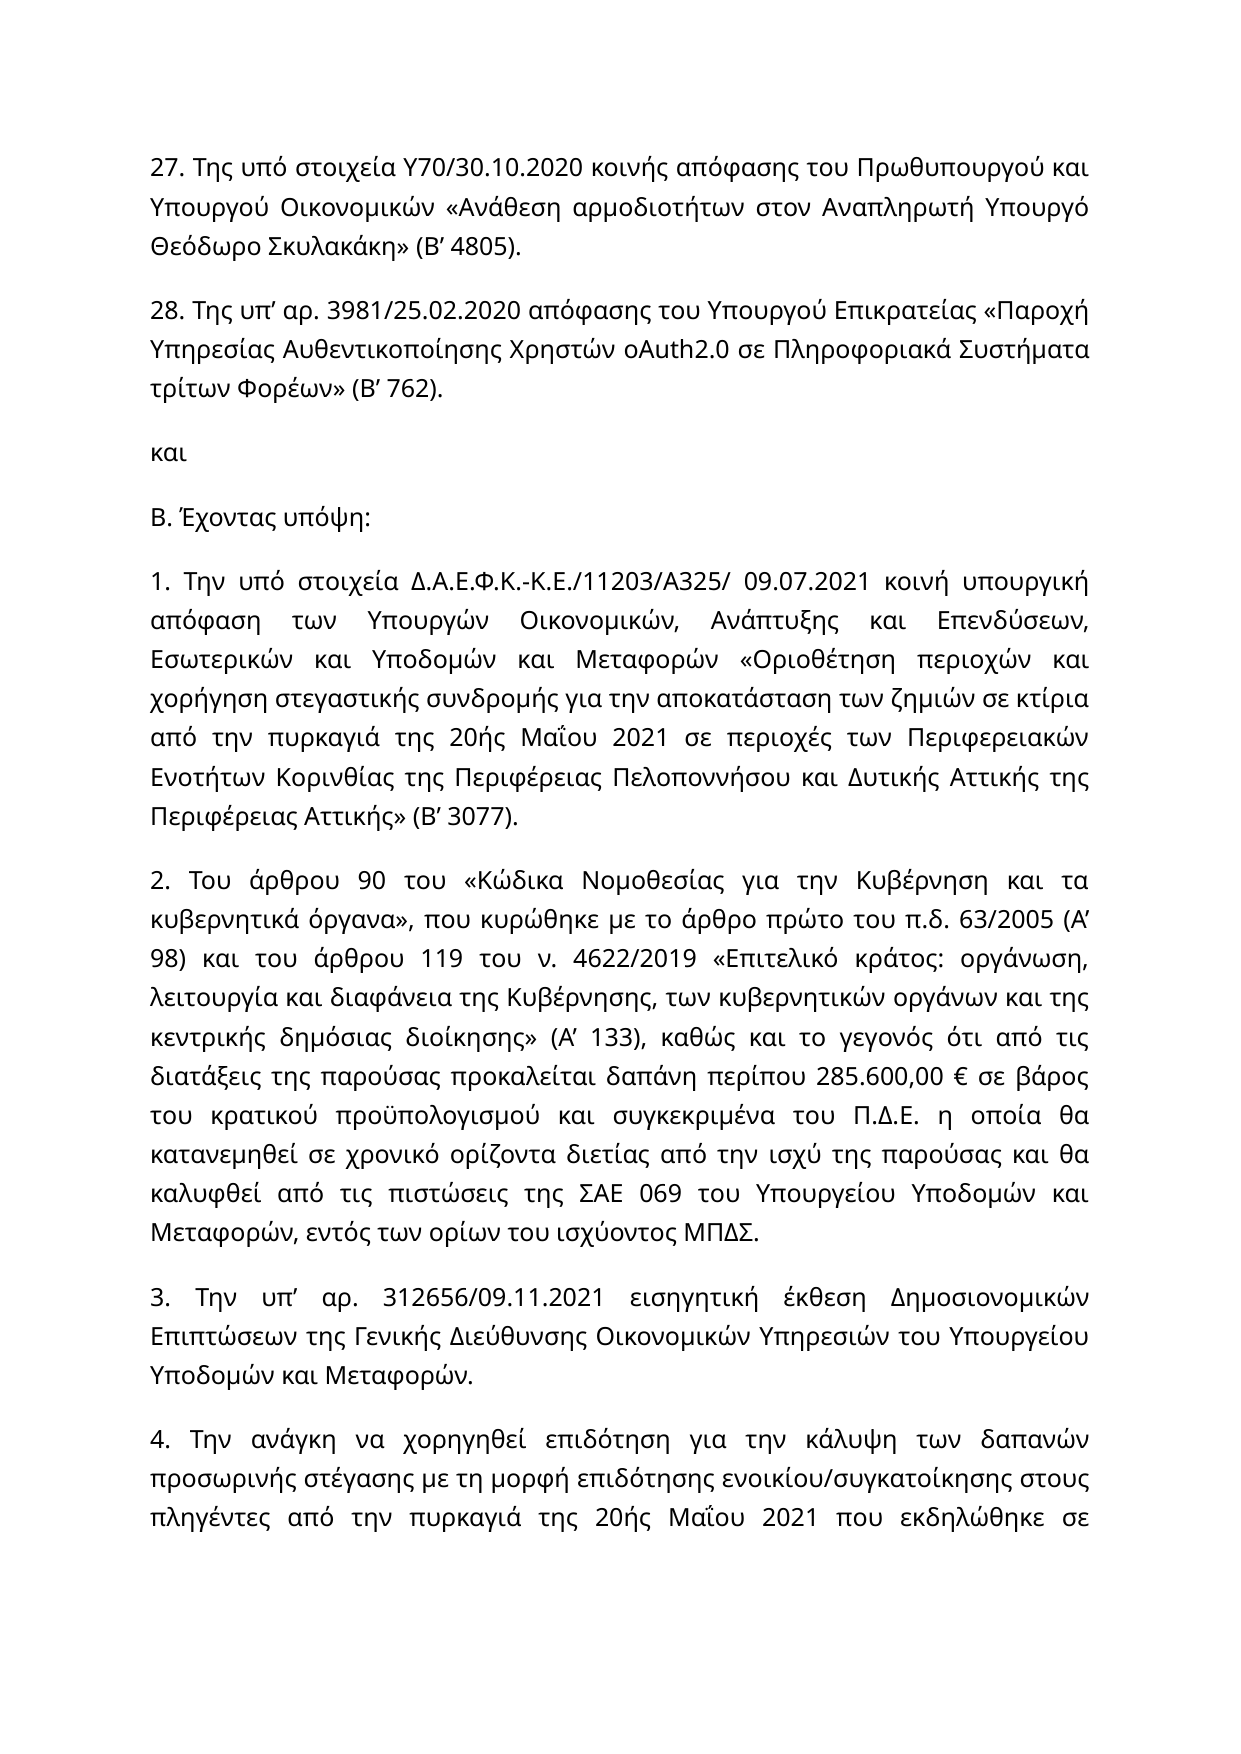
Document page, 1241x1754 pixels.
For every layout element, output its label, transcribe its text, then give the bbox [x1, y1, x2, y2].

text και [150, 435, 1090, 469]
text 28. Της υπ’ αρ. 3981/25.02.2020 απόφασης του Υπουργού Επικρατείας «Παροχή Υπηρεσίας Αυθεντικοποίησης Χρηστών oAuth2.0 σε Πληροφοριακά Συστήματα τρίτων Φορέων» (Β’ 762). [150, 292, 1090, 405]
text 27. Της υπό στοιχεία Υ70/30.10.2020 κοινής απόφασης του Πρωθυπουργού και Υπουργού Οικονομικών «Ανάθεση αρμοδιοτήτων στον Αναπληρωτή Υπουργό Θεόδωρο Σκυλακάκη» (Β’ 4805). [150, 150, 1090, 262]
text 3. Την υπ’ αρ. 312656/09.11.2021 εισηγητική έκθεση Δημοσιονομικών Επιπτώσεων της Γενικής Διεύθυνσης Οικονομικών Υπηρεσιών του Υπουργείου Υποδομών και Μεταφορών. [150, 1279, 1090, 1392]
text Β. Έχοντας υπόψη: [150, 499, 1090, 533]
text 1. Την υπό στοιχεία Δ.Α.Ε.Φ.Κ.-Κ.Ε./11203/Α325/ 09.07.2021 κοινή υπουργική απόφαση των Υπουργών Οικονομικών, Ανάπτυξης και Επενδύσεων, Εσωτερικών και Υποδομών και Μεταφορών «Οριοθέτηση περιοχών και χορήγηση στεγαστικής συνδρομής για την αποκατάσταση των ζημιών σε κτίρια από την πυρκαγιά της 20ής Μαΐου 2021 σε περιοχές των Περιφερειακών Ενοτήτων Κορινθίας της Περιφέρειας Πελοποννήσου και Δυτικής Αττικής της Περιφέρειας Αττικής» (Β’ 3077). [150, 563, 1090, 832]
text 4. Την ανάγκη να χορηγηθεί επιδότηση για την κάλυψη των δαπανών προσωρινής στέγασης με τη μορφή επιδότησης ενοικίου/συγκατοίκησης στους πληγέντες από την πυρκαγιά της 20ής Μαΐου 2021 που εκδηλώθηκε σε [150, 1422, 1090, 1534]
text 2. Του άρθρου 90 του «Κώδικα Νομοθεσίας για την Κυβέρνηση και τα κυβερνητικά όργανα», που κυρώθηκε με το άρθρο πρώτο του π.δ. 63/2005 (Α’ 98) και του άρθρου 119 του ν. 4622/2019 «Επιτελικό κράτος: οργάνωση, λειτουργία και διαφάνεια της Κυβέρνησης, των κυβερνητικών οργάνων και της κεντρικής δημόσιας διοίκησης» (Α’ 133), καθώς και το γεγονός ότι από τις διατάξεις της παρούσας προκαλείται δαπάνη περίπου 285.600,00 € σε βάρος του κρατικού προϋπολογισμού και συγκεκριμένα του Π.Δ.Ε. η οποία θα κατανεμηθεί σε χρονικό ορίζοντα διετίας από την ισχύ της παρούσας και θα καλυφθεί από τις πιστώσεις της ΣΑΕ 069 του Υπουργείου Υποδομών και Μεταφορών, εντός των ορίων του ισχύοντος ΜΠΔΣ. [150, 862, 1090, 1249]
